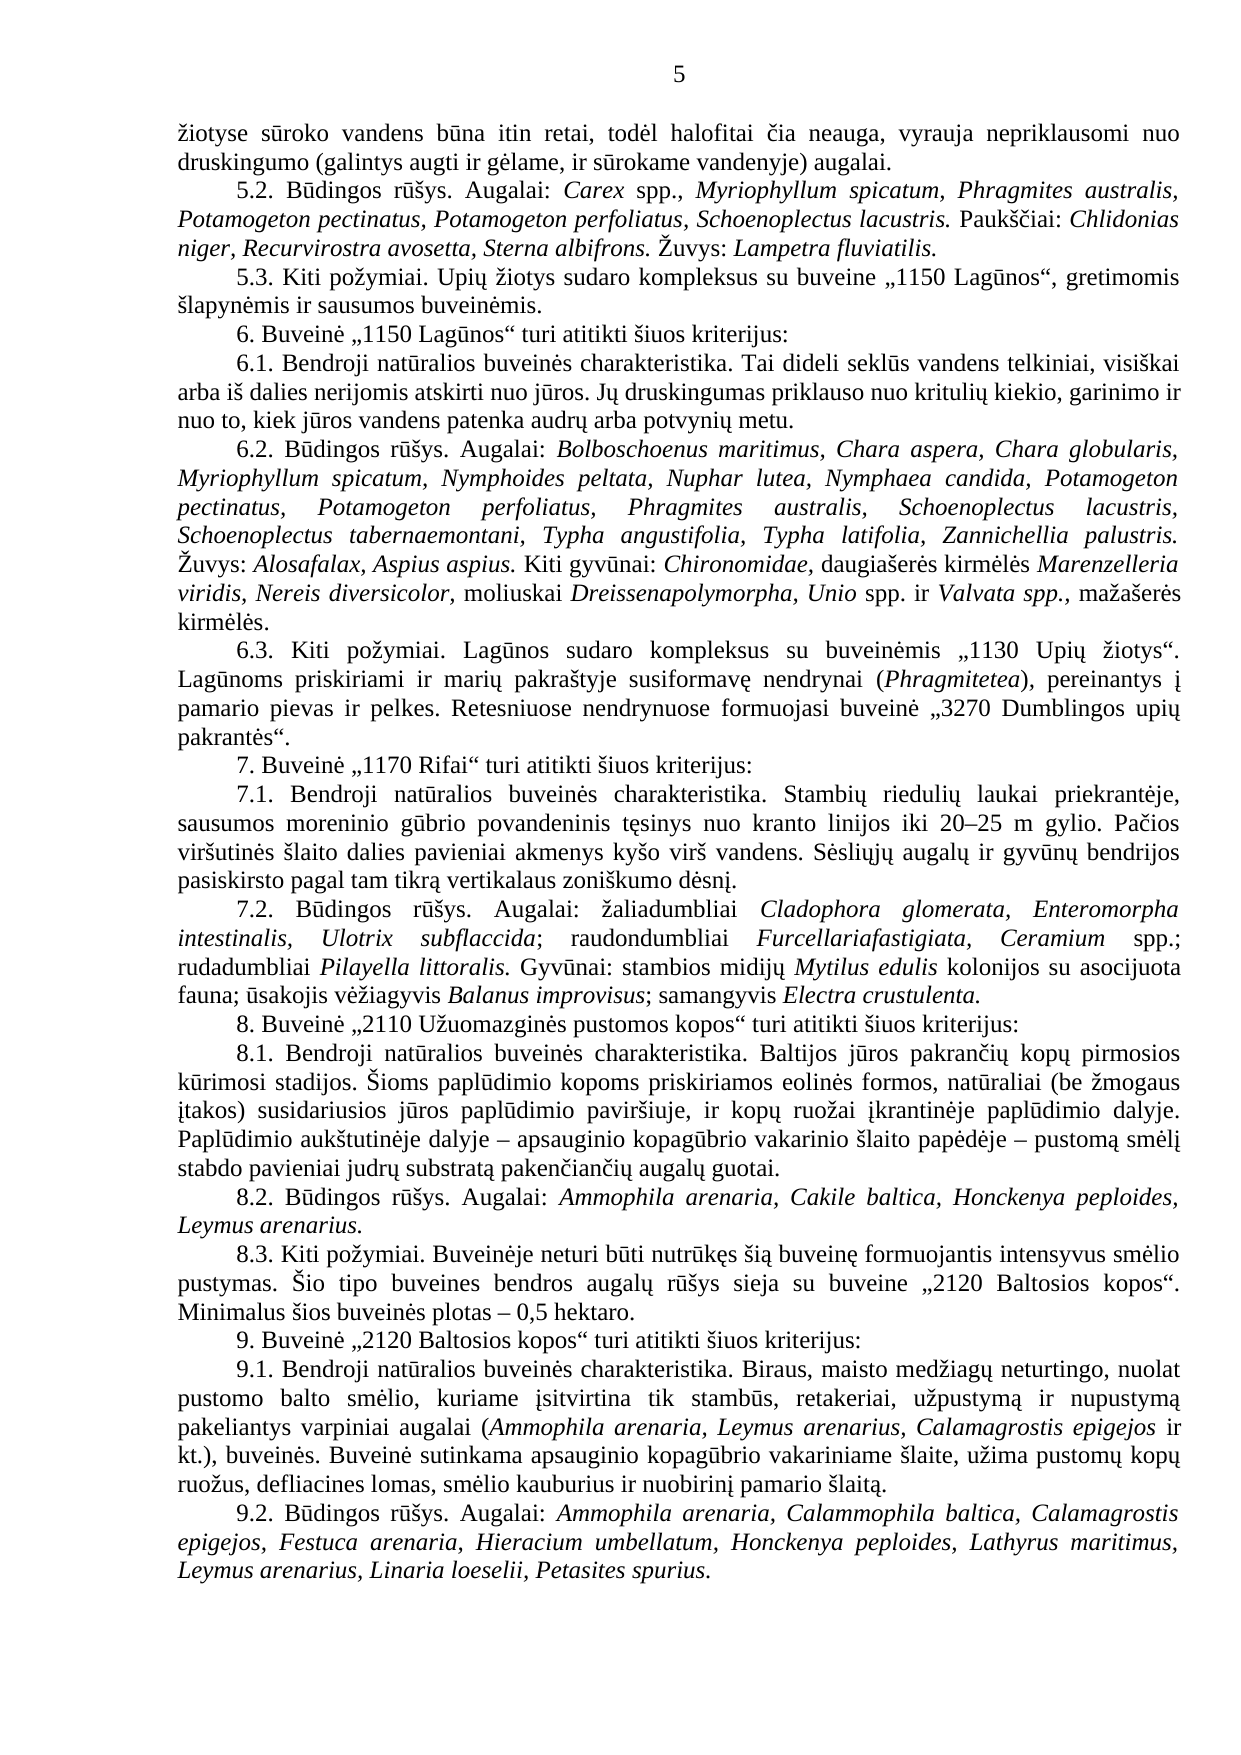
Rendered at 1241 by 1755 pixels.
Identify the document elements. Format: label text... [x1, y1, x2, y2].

text 5.2. Būdingos rūšys. Augalai: Carex spp., Myriophyllum spicatum, Phragmites australis, Potamogeton pectinatus, Potamogeton perfoliatus, Schoenoplectus lacustris. Paukščiai: Chlidonias niger, Recurvirostra avosetta, Sterna albifrons. Žuvys: Lampetra fluviatilis. [177, 176, 1181, 262]
text 6.3. Kiti požymiai. Lagūnos sudaro kompleksus su buveinėmis „1130 Upių žiotys“. Lagūnoms priskiriami ir marių pakraštyje susiformavę nendrynai (Phragmitetea), pereinantys į pamario pievas ir pelkes. Retesniuose nendrynuose formuojasi buveinė „3270 Dumblingos upių pakrantės“. [177, 636, 1181, 751]
text 9.1. Bendroji natūralios buveinės charakteristika. Biraus, maisto medžiagų neturtingo, nuolat pustomo balto smėlio, kuriame įsitvirtina tik stambūs, retakeriai, užpustymą ir nupustymą pakeliantys varpiniai augalai (Ammophila arenaria, Leymus arenarius, Calamagrostis epigejos ir kt.), buveinės. Buveinė sutinkama apsauginio kopagūbrio vakariniame šlaite, užima pustomų kopų ruožus, defliacines lomas, smėlio kauburius ir nuobirinį pamario šlaitą. [177, 1354, 1181, 1498]
text 8.1. Bendroji natūralios buveinės charakteristika. Baltijos jūros pakrančių kopų pirmosios kūrimosi stadijos. Šioms paplūdimio kopoms priskiriamos eolinės formos, natūraliai (be žmogaus įtakos) susidariusios jūros paplūdimio paviršiuje, ir kopų ruožai įkrantinėje paplūdimio dalyje. Paplūdimio aukštutinėje dalyje – apsauginio kopagūbrio vakarinio šlaito papėdėje – pustomą smėlį stabdo pavieniai judrų substratą pakenčiančių augalų guotai. [177, 1038, 1181, 1182]
text 7.1. Bendroji natūralios buveinės charakteristika. Stambių riedulių laukai priekrantėje, sausumos moreninio gūbrio povandeninis tęsinys nuo kranto linijos iki 20–25 m gylio. Pačios viršutinės šlaito dalies pavieniai akmenys kyšo virš vandens. Sėsliųjų augalų ir gyvūnų bendrijos pasiskirsto pagal tam tikrą vertikalaus zoniškumo dėsnį. [177, 779, 1181, 894]
text 7.2. Būdingos rūšys. Augalai: žaliadumbliai Cladophora glomerata, Enteromorpha intestinalis, Ulotrix subflaccida; raudondumbliai Furcellariafastigiata, Ceramium spp.; rudadumbliai Pilayella littoralis. Gyvūnai: stambios midijų Mytilus edulis kolonijos su asocijuota fauna; ūsakojis vėžiagyvis Balanus improvisus; samangyvis Electra crustulenta. [177, 894, 1181, 1009]
text 8. Buveinė „2110 Užuomazginės pustomos kopos“ turi atitikti šiuos kriterijus: [177, 1009, 1181, 1038]
text 8.3. Kiti požymiai. Buveinėje neturi būti nutrūkęs šią buveinę formuojantis intensyvus smėlio pustymas. Šio tipo buveines bendros augalų rūšys sieja su buveine „2120 Baltosios kopos“. Minimalus šios buveinės plotas – 0,5 hektaro. [177, 1239, 1181, 1326]
text 5.3. Kiti požymiai. Upių žiotys sudaro kompleksus su buveine „1150 Lagūnos“, gretimomis šlapynėmis ir sausumos buveinėmis. [177, 262, 1181, 319]
text 6.2. Būdingos rūšys. Augalai: Bolboschoenus maritimus, Chara aspera, Chara globularis, Myriophyllum spicatum, Nymphoides peltata, Nuphar lutea, Nymphaea candida, Potamogeton pectinatus, Potamogeton perfoliatus, Phragmites australis, Schoenoplectus lacustris, Schoenoplectus tabernaemontani, Typha angustifolia, Typha latifolia, Zannichellia palustris. Žuvys: Alosafalax, Aspius aspius. Kiti gyvūnai: Chironomidae, daugiašerės kirmėlės Marenzelleria viridis, Nereis diversicolor, moliuskai Dreissenapolymorpha, Unio spp. ir Valvata spp., mažašerės kirmėlės. [177, 434, 1181, 636]
text 7. Buveinė „1170 Rifai“ turi atitikti šiuos kriterijus: [177, 751, 1181, 779]
text 6.1. Bendroji natūralios buveinės charakteristika. Tai dideli seklūs vandens telkiniai, visiškai arba iš dalies nerijomis atskirti nuo jūros. Jų druskingumas priklauso nuo kritulių kiekio, garinimo ir nuo to, kiek jūros vandens patenka audrų arba potvynių metu. [177, 348, 1181, 434]
text 6. Buveinė „1150 Lagūnos“ turi atitikti šiuos kriterijus: [177, 319, 1181, 348]
text 9.2. Būdingos rūšys. Augalai: Ammophila arenaria, Calammophila baltica, Calamagrostis epigejos, Festuca arenaria, Hieracium umbellatum, Honckenya peploides, Lathyrus maritimus, Leymus arenarius, Linaria loeselii, Petasites spurius. [177, 1498, 1181, 1584]
text 8.2. Būdingos rūšys. Augalai: Ammophila arenaria, Cakile baltica, Honckenya peploides, Leymus arenarius. [177, 1182, 1181, 1239]
text žiotyse sūroko vandens būna itin retai, todėl halofitai čia neauga, vyrauja nepriklausomi nuo druskingumo (galintys augti ir gėlame, ir sūrokame vandenyje) augalai. [177, 118, 1181, 176]
text 9. Buveinė „2120 Baltosios kopos“ turi atitikti šiuos kriterijus: [177, 1326, 1181, 1354]
